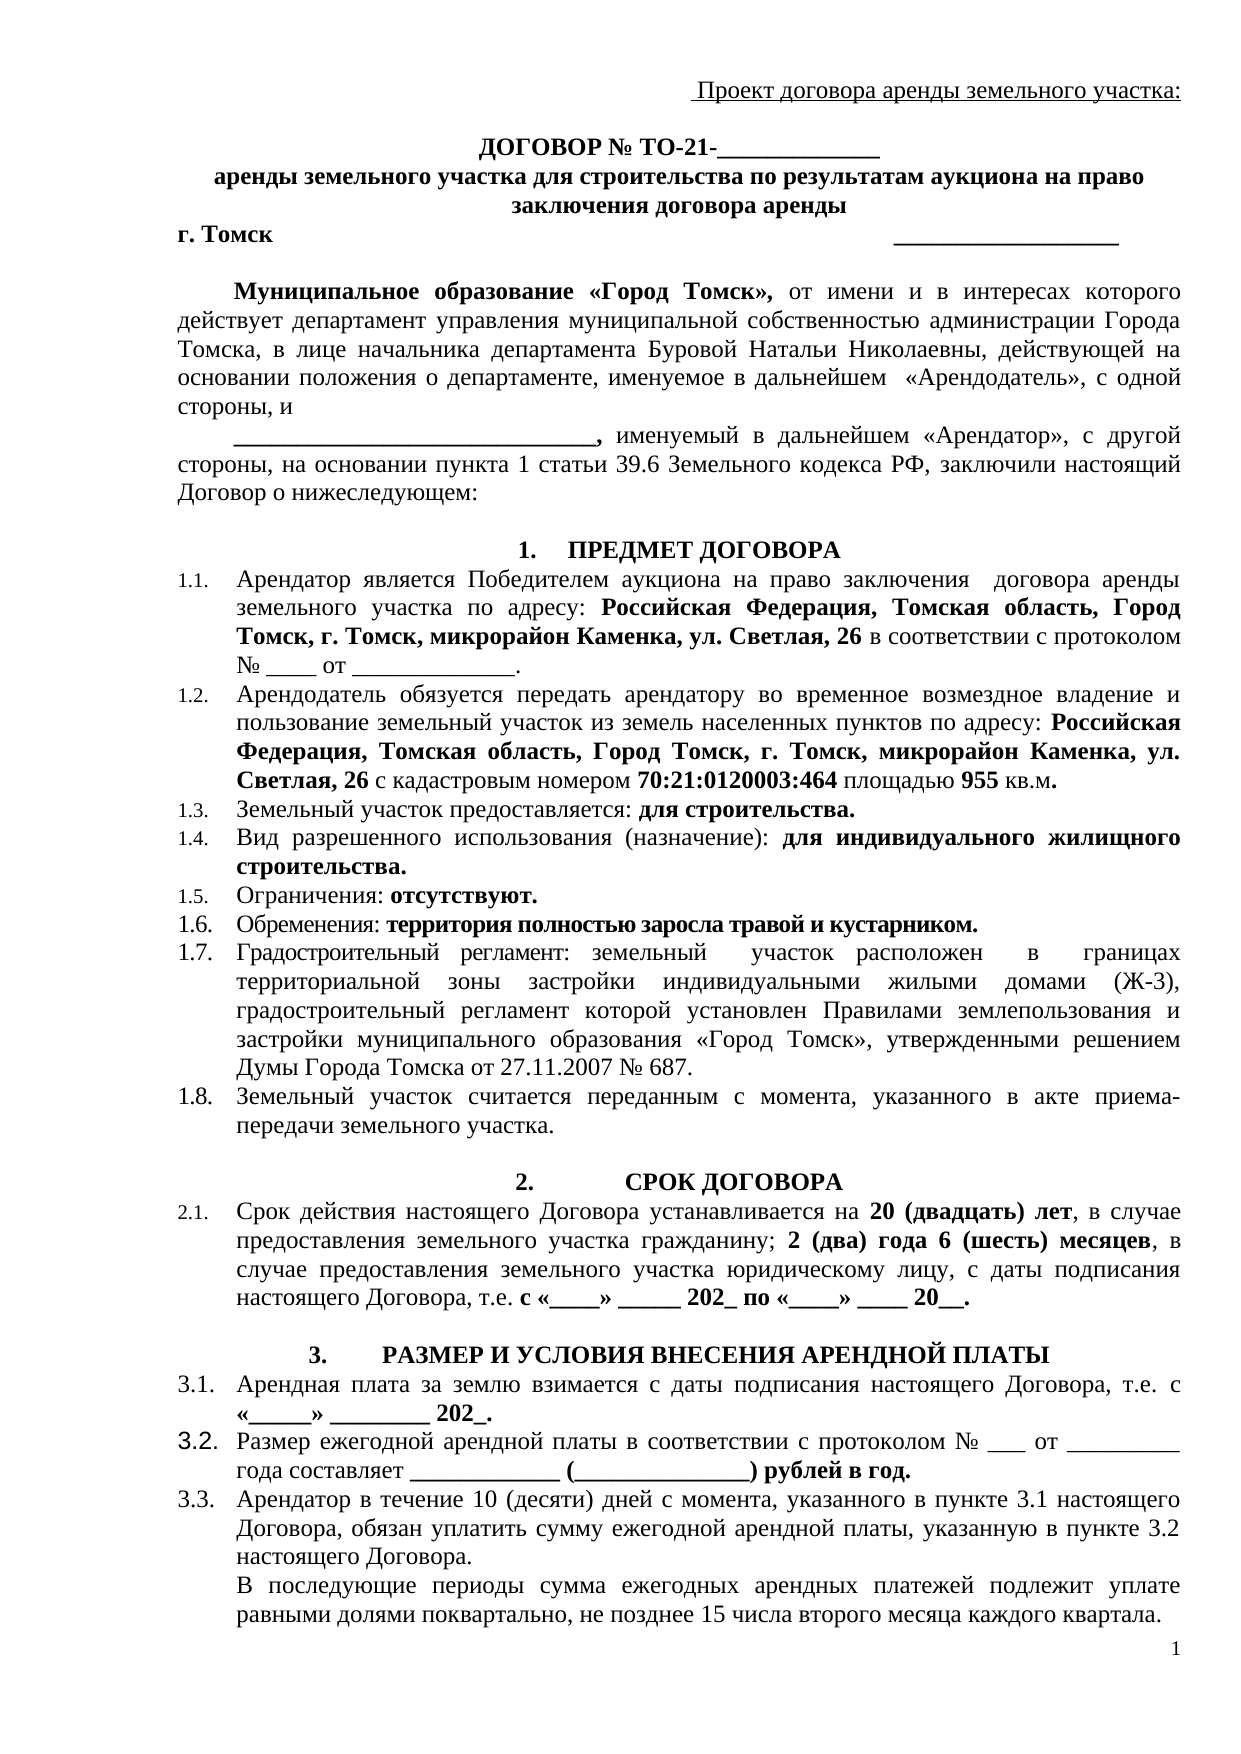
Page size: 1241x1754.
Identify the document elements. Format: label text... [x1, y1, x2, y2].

text Проект договора аренды земельного участка: [177, 75, 1181, 104]
text 1.7. Градостроительный регламент: земельный участок расположен в границах территориальной зоны застройки индивидуальными жилыми домами (Ж-3), градостроительный регламент которой установлен Правилами землепользования и застройки муниципального образования «Город Томск», утвержденными решением Думы Города Томска от 27.11.2007 № 687. [177, 937, 1181, 1081]
list СРОК ДОГОВОРА [177, 1167, 1181, 1196]
list Арендатор является Победителем аукциона на право заключения договора аренды земельного участка по адресу: Российская Федерация, Томская область, Город Томск, г. Томск, микрорайон Каменка, ул. Светлая, 26 в соответствии с протоколом № ____ от _____________. [177, 564, 1181, 679]
text аренды земельного участка для строительства по результатам аукциона на право заключения договора аренды [177, 161, 1181, 219]
list ПРЕДМЕТ ДОГОВОРА [177, 535, 1181, 564]
list Арендодатель обязуется передать арендатору во временное возмездное владение и пользование земельный участок из земель населенных пунктов по адресу: Российская Федерация, Томская область, Город Томск, г. Томск, микрорайон Каменка, ул. Светлая, 26 с кадастровым номером 70:21:0120003:464 площадью 955 кв.м. [177, 679, 1181, 794]
text _____________________________, именуемый в дальнейшем «Арендатор», с другой стороны, на основании пункта 1 статьи 39.6 Земельного кодекса РФ, заключили настоящий Договор о нижеследующем: [177, 420, 1181, 506]
text В последующие периоды сумма ежегодных арендных платежей подлежит уплате равными долями поквартально, не позднее 15 числа второго месяца каждого квартала. [236, 1570, 1181, 1628]
list Арендная плата за землю взимается с даты подписания настоящего Договора, т.е. с «_____» ________ 202_. [177, 1369, 1181, 1426]
list РАЗМЕР И УСЛОВИЯ ВНЕСЕНИЯ АРЕНДНОЙ ПЛАТЫ [177, 1340, 1181, 1369]
text 1.6. Обременения: территория полностью заросла травой и кустарником. [177, 909, 1181, 937]
list Земельный участок предоставляется: для строительства. [177, 794, 1181, 822]
text Муниципальное образование «Город Томск», от имени и в интересах которого действует департамент управления муниципальной собственностью администрации Города Томска, в лице начальника департамента Буровой Натальи Николаевны, действующей на основании положения о департаменте, именуемое в дальнейшем «Арендодатель», с одной стороны, и [177, 276, 1181, 420]
list Размер ежегодной арендной платы в соответствии с протоколом № ___ от _________ года составляет ____________ (______________) рублей в год. [177, 1426, 1181, 1484]
text ДОГОВОР № ТО-21-_____________ [177, 132, 1181, 161]
list Арендатор в течение 10 (десяти) дней с момента, указанного в пункте 3.1 настоящего Договора, обязан уплатить сумму ежегодной арендной платы, указанную в пункте 3.2 настоящего Договора. [177, 1484, 1181, 1570]
list Ограничения: отсутствуют. [177, 880, 1181, 909]
list Вид разрешенного использования (назначение): для индивидуального жилищного строительства. [177, 822, 1181, 880]
text 1.8. Земельный участок считается переданным с момента, указанного в акте приема-передачи земельного участка. [177, 1081, 1181, 1139]
text г. Томск __________________ [177, 219, 1181, 247]
list Срок действия настоящего Договора устанавливается на 20 (двадцать) лет, в случае предоставления земельного участка гражданину; 2 (два) года 6 (шесть) месяцев, в случае предоставления земельного участка юридическому лицу, с даты подписания настоящего Договора, т.е. с «____» _____ 202_ по «____» ____ 20__. [177, 1196, 1181, 1311]
